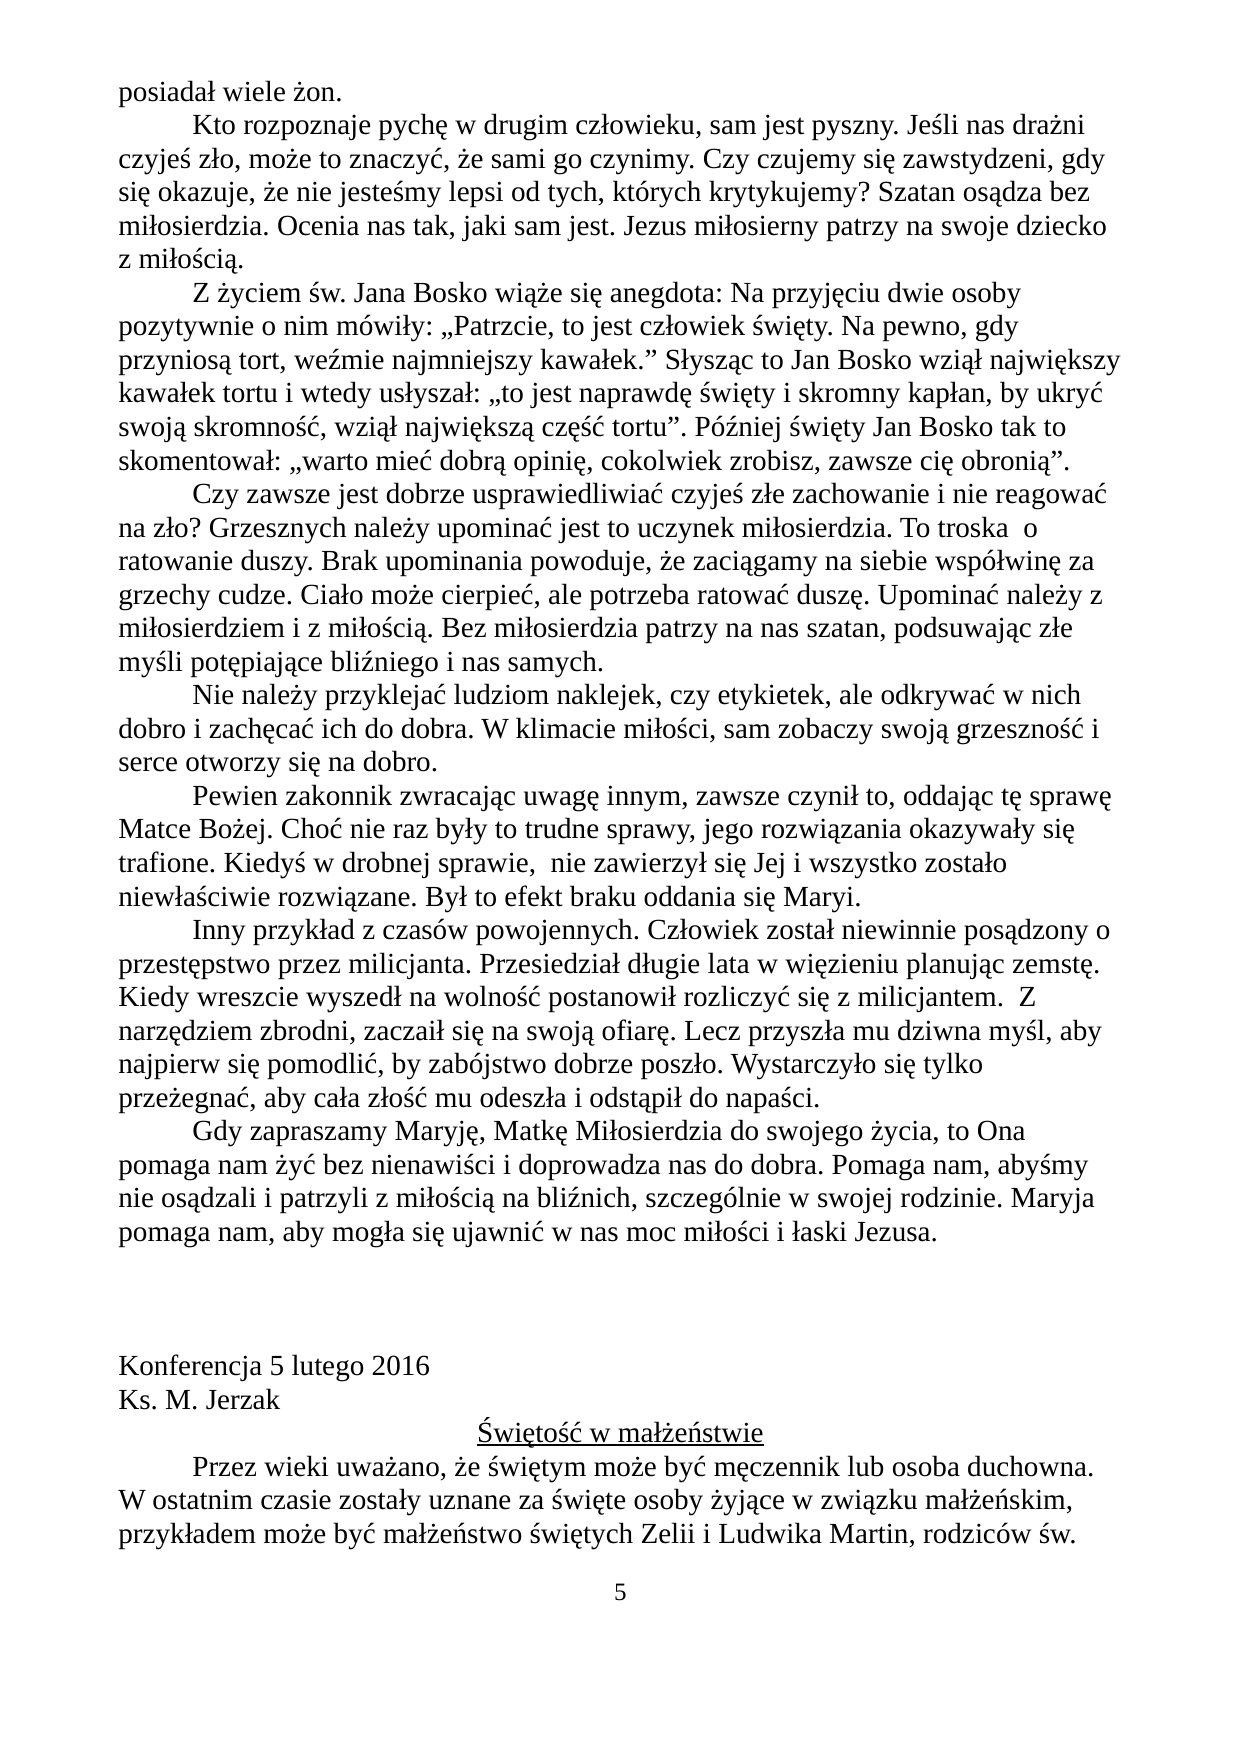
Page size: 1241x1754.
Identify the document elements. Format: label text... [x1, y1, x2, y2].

text Kto rozpoznaje pychę w drugim człowieku, sam jest pyszny. Jeśli nas drażni czyjeś zło, może to znaczyć, że sami go czynimy. Czy czujemy się zawstydzeni, gdy się okazuje, że nie jesteśmy lepsi od tych, których krytykujemy? Szatan osądza bez miłosierdzia. Ocenia nas tak, jaki sam jest. Jezus miłosierny patrzy na swoje dziecko z miłością. [118, 107, 1122, 275]
text Przez wieki uważano, że świętym może być męczennik lub osoba duchowna. W ostatnim czasie zostały uznane za święte osoby żyjące w związku małżeńskim, przykładem może być małżeństwo świętych Zelii i Ludwika Martin, rodziców św. [118, 1449, 1122, 1549]
text Ks. M. Jerzak [118, 1382, 1122, 1415]
text Gdy zapraszamy Maryję, Matkę Miłosierdzia do swojego życia, to Ona pomaga nam żyć bez nienawiści i doprowadza nas do dobra. Pomaga nam, abyśmy nie osądzali i patrzyli z miłością na bliźnich, szczególnie w swojej rodzinie. Maryja pomaga nam, aby mogła się ujawnić w nas moc miłości i łaski Jezusa. [118, 1113, 1122, 1248]
text Pewien zakonnik zwracając uwagę innym, zawsze czynił to, oddając tę sprawę Matce Bożej. Choć nie raz były to trudne sprawy, jego rozwiązania okazywały się trafione. Kiedyś w drobnej sprawie, nie zawierzył się Jej i wszystko zostało niewłaściwie rozwiązane. Był to efekt braku oddania się Maryi. [118, 778, 1122, 912]
text Nie należy przyklejać ludziom naklejek, czy etykietek, ale odkrywać w nich dobro i zachęcać ich do dobra. W klimacie miłości, sam zobaczy swoją grzeszność i serce otworzy się na dobro. [118, 677, 1122, 778]
text Czy zawsze jest dobrze usprawiedliwiać czyjeś złe zachowanie i nie reagować na zło? Grzesznych należy upominać jest to uczynek miłosierdzia. To troska o ratowanie duszy. Brak upominania powoduje, że zaciągamy na siebie współwinę za grzechy cudze. Ciało może cierpieć, ale potrzeba ratować duszę. Upominać należy z miłosierdziem i z miłością. Bez miłosierdzia patrzy na nas szatan, podsuwając złe myśli potępiające bliźniego i nas samych. [118, 476, 1122, 677]
text posiadał wiele żon. [118, 74, 1122, 107]
text Inny przykład z czasów powojennych. Człowiek został niewinnie posądzony o przestępstwo przez milicjanta. Przesiedział długie lata w więzieniu planując zemstę. Kiedy wreszcie wyszedł na wolność postanowił rozliczyć się z milicjantem. Z narzędziem zbrodni, zaczaił się na swoją ofiarę. Lecz przyszła mu dziwna myśl, aby najpierw się pomodlić, by zabójstwo dobrze poszło. Wystarczyło się tylko przeżegnać, aby cała złość mu odeszła i odstąpił do napaści. [118, 912, 1122, 1113]
text Z życiem św. Jana Bosko wiąże się anegdota: Na przyjęciu dwie osoby pozytywnie o nim mówiły: „Patrzcie, to jest człowiek święty. Na pewno, gdy przyniosą tort, weźmie najmniejszy kawałek.” Słysząc to Jan Bosko wziął największy kawałek tortu i wtedy usłyszał: „to jest naprawdę święty i skromny kapłan, by ukryć swoją skromność, wziął największą część tortu”. Później święty Jan Bosko tak to skomentował: „warto mieć dobrą opinię, cokolwiek zrobisz, zawsze cię obronią”. [118, 275, 1122, 476]
text Konferencja 5 lutego 2016 [118, 1348, 1122, 1382]
text Świętość w małżeństwie [118, 1415, 1122, 1449]
